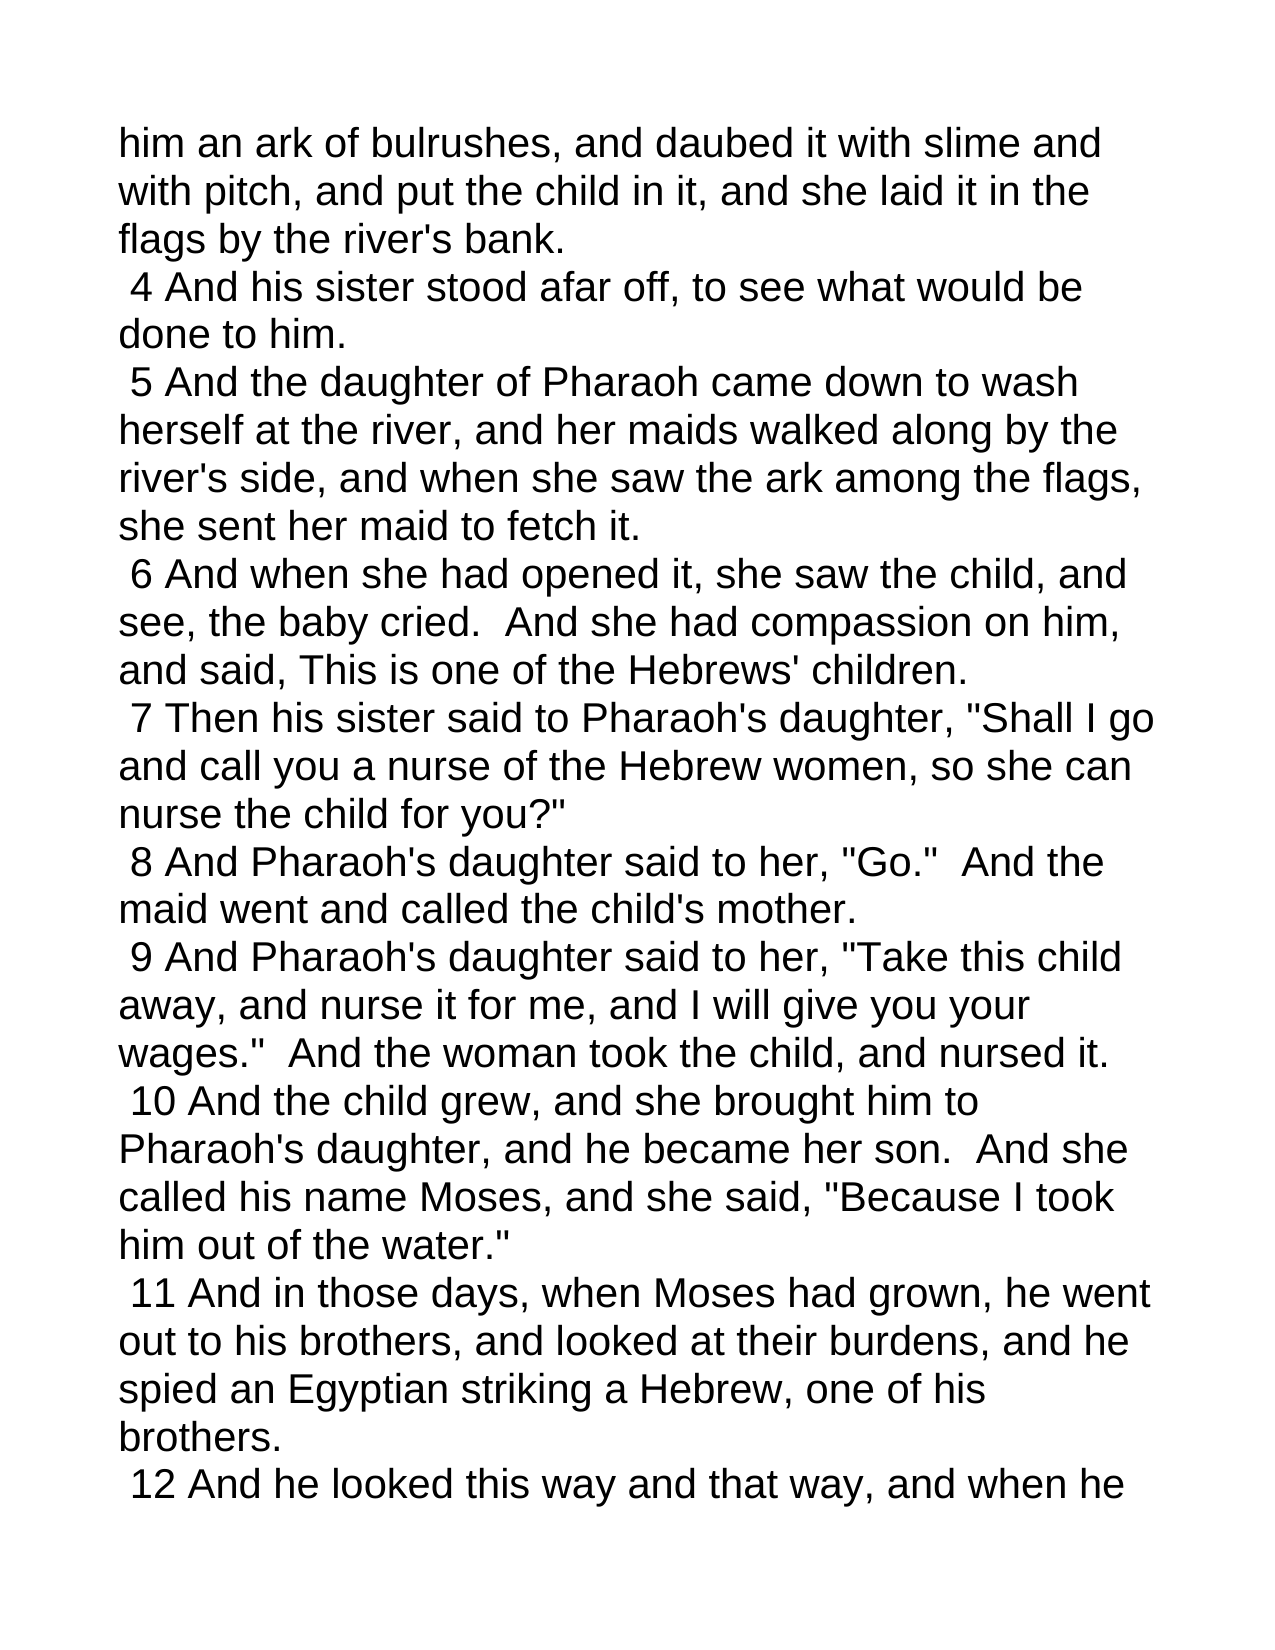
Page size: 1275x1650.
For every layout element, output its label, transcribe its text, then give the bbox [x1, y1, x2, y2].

text 8 And Pharaoh's daughter said to her, "Go." And the maid went and called the child's mother. [118, 837, 1157, 933]
text 10 And the child grew, and she brought him to Pharaoh's daughter, and he became her son. And she called his name Moses, and she said, "Because I took him out of the water." [118, 1076, 1157, 1268]
text 12 And he looked this way and that way, and when he [118, 1460, 1157, 1508]
text 4 And his sister stood afar off, to see what would be done to him. [118, 262, 1157, 358]
text 9 And Pharaoh's daughter said to her, "Take this child away, and nurse it for me, and I will give you your wages." And the woman took the child, and nursed it. [118, 933, 1157, 1076]
text 6 And when she had opened it, she saw the child, and see, the baby cried. And she had compassion on him, and said, This is one of the Hebrews' children. [118, 549, 1157, 693]
text him an ark of bulrushes, and daubed it with slime and with pitch, and put the child in it, and she laid it in the flags by the river's bank. [118, 118, 1157, 262]
text 5 And the daughter of Pharaoh came down to wash herself at the river, and her maids walked along by the river's side, and when she saw the ark among the flags, she sent her maid to fetch it. [118, 358, 1157, 549]
text 7 Then his sister said to Pharaoh's daughter, "Shall I go and call you a nurse of the Hebrew women, so she can nurse the child for you?" [118, 693, 1157, 837]
text 11 And in those days, when Moses had grown, he went out to his brothers, and looked at their burdens, and he spied an Egyptian striking a Hebrew, one of his brothers. [118, 1268, 1157, 1460]
